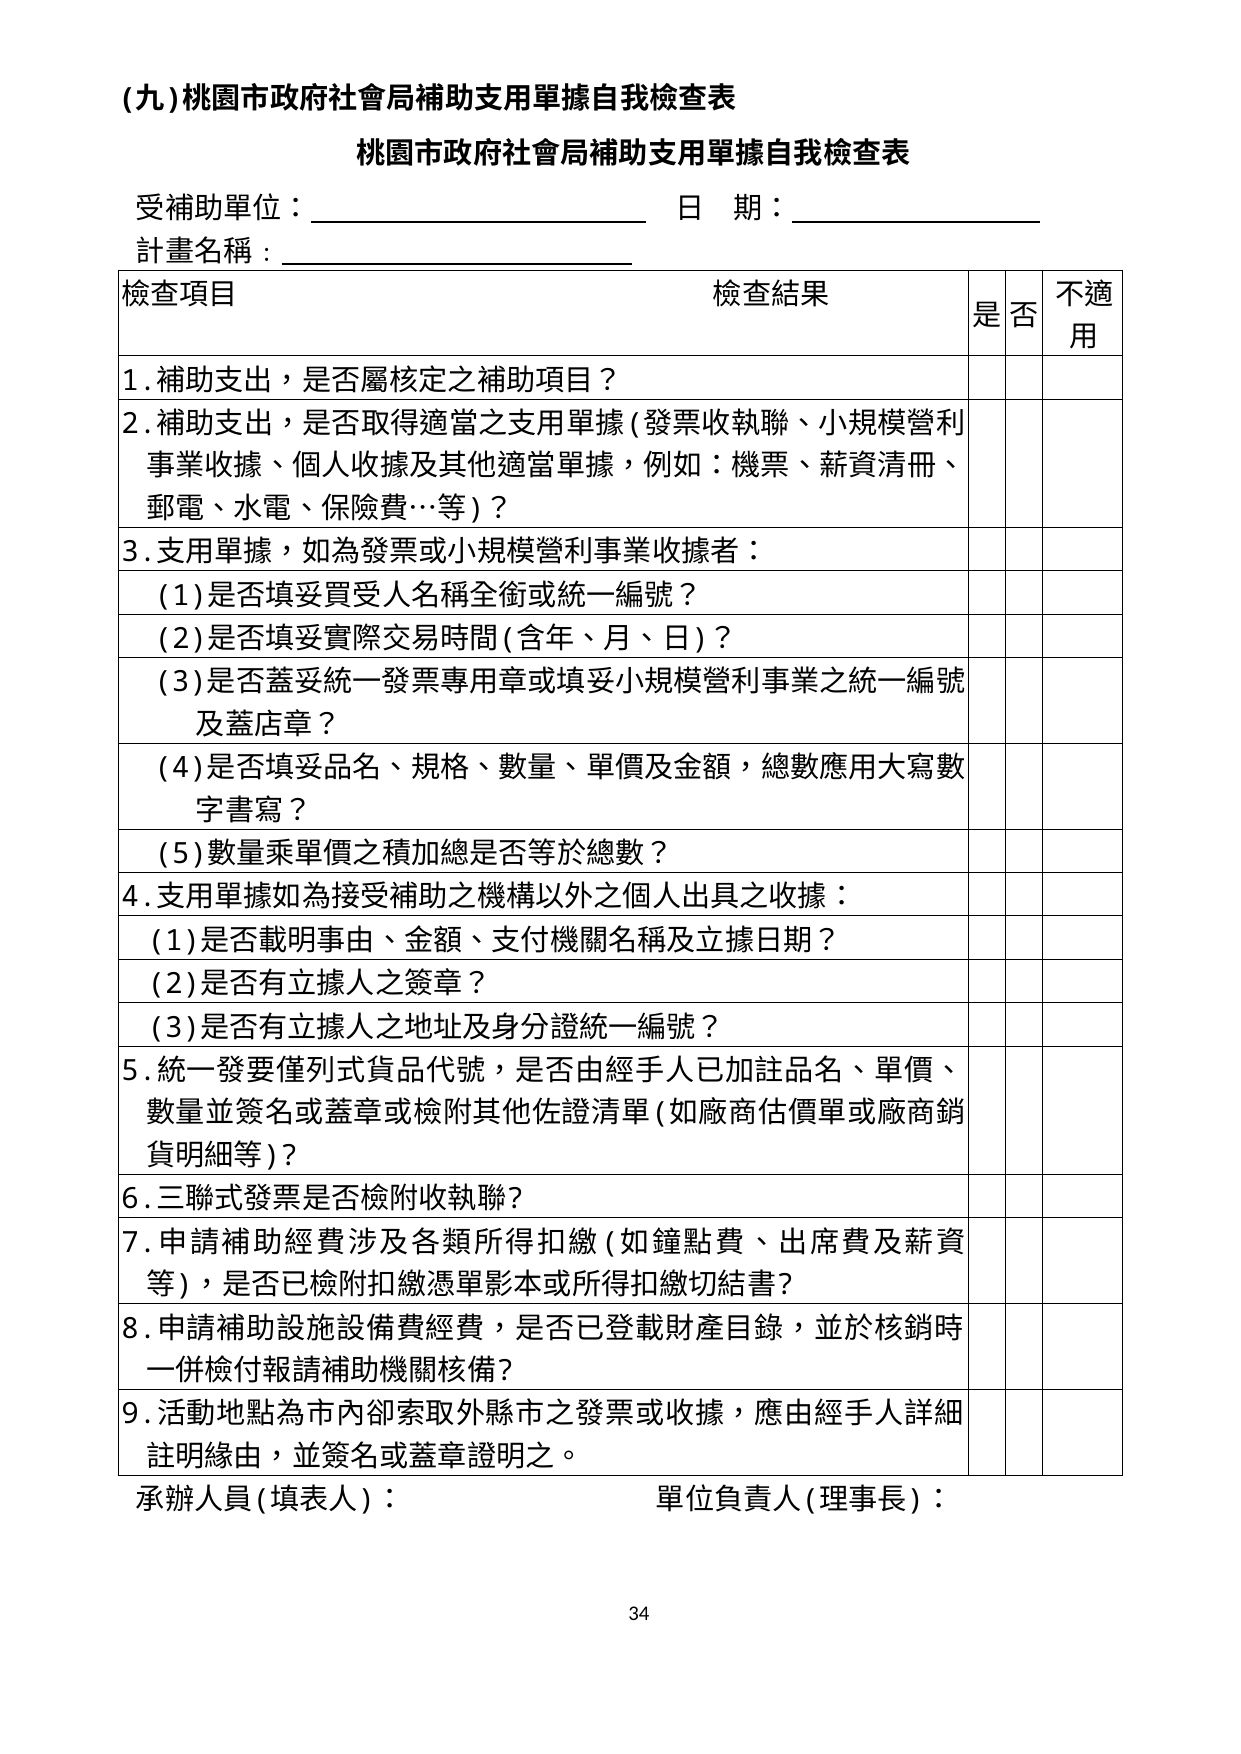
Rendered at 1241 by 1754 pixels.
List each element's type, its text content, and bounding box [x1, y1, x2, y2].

table_cell 8.申請補助設施設備費經費，是否已登載財產目錄，並於核銷時一併檢付報請補助機關核備? [119, 1304, 968, 1389]
table_cell [969, 1304, 1005, 1389]
table_cell [1006, 873, 1042, 915]
table_cell [1043, 873, 1122, 915]
table_cell [1006, 744, 1042, 828]
table_cell 7.申請補助經費涉及各類所得扣繳(如鐘點費、出席費及薪資等)，是否已檢附扣繳憑單影本或所得扣繳切結書? [119, 1218, 968, 1303]
table_cell [1043, 356, 1122, 398]
table_cell [1006, 1003, 1042, 1046]
table_cell (3)是否蓋妥統一發票專用章或填妥小規模營利事業之統一編號及蓋店章？ [119, 658, 968, 743]
table_cell [969, 1003, 1005, 1046]
table_cell [1006, 960, 1042, 1002]
table_cell (1)是否載明事由、金額、支付機關名稱及立據日期？ [119, 916, 968, 959]
table_cell (5)數量乘單價之積加總是否等於總數？ [119, 830, 968, 872]
table_cell [1006, 1047, 1042, 1174]
text 受補助單位： 日 期： [118, 185, 1122, 227]
table_cell [1043, 1390, 1122, 1475]
table_cell [969, 1390, 1005, 1475]
table_cell 3.支用單據，如為發票或小規模營利事業收據者： [119, 528, 968, 570]
table_header 否 [1006, 271, 1042, 355]
table_cell [1006, 658, 1042, 743]
table_header 不適用 [1043, 271, 1122, 355]
table_cell [1043, 528, 1122, 570]
text 桃園市政府社會局補助支用單據自我檢查表 [144, 130, 1122, 172]
table_cell [1043, 615, 1122, 657]
table_cell [1043, 1218, 1122, 1303]
table_cell [1006, 356, 1042, 398]
table_cell [1006, 528, 1042, 570]
table_cell [1043, 658, 1122, 743]
table_cell [969, 960, 1005, 1002]
table_cell 9.活動地點為市內卻索取外縣市之發票或收據，應由經手人詳細註明緣由，並簽名或蓋章證明之。 [119, 1390, 968, 1475]
table_cell [1043, 400, 1122, 527]
table_cell 6.三聯式發票是否檢附收執聯? [119, 1175, 968, 1217]
table_cell [969, 528, 1005, 570]
table_cell (3)是否有立據人之地址及身分證統一編號？ [119, 1003, 968, 1046]
table_cell [1043, 960, 1122, 1002]
table_cell [1006, 1304, 1042, 1389]
table_cell [1006, 571, 1042, 613]
table_cell [1006, 830, 1042, 872]
subtitle (九)桃園市政府社會局補助支用單據自我檢查表 [118, 75, 1122, 117]
table_cell [1006, 400, 1042, 527]
table_cell (1)是否填妥買受人名稱全銜或統一編號？ [119, 571, 968, 613]
table_cell 4.支用單據如為接受補助之機構以外之個人出具之收據： [119, 873, 968, 915]
table_cell [1043, 571, 1122, 613]
table_cell [969, 571, 1005, 613]
table_cell [969, 916, 1005, 959]
table_cell [969, 744, 1005, 828]
table_cell [969, 1218, 1005, 1303]
table_cell [1043, 1003, 1122, 1046]
table_cell [1006, 615, 1042, 657]
table_header 檢查項目 檢查結果 [119, 271, 968, 355]
table_cell 5.統一發要僅列式貨品代號，是否由經手人已加註品名、單價、數量並簽名或蓋章或檢附其他佐證清單(如廠商估價單或廠商銷貨明細等)? [119, 1047, 968, 1174]
table_cell [1006, 1218, 1042, 1303]
text 承辦人員(填表人)： 單位負責人(理事長)： [118, 1476, 1122, 1518]
table_cell [969, 615, 1005, 657]
table_cell [1043, 1175, 1122, 1217]
table_cell [1006, 916, 1042, 959]
table_cell (2)是否填妥實際交易時間(含年、月、日)？ [119, 615, 968, 657]
table_cell (4)是否填妥品名、規格、數量、單價及金額，總數應用大寫數字書寫？ [119, 744, 968, 828]
table_cell [969, 830, 1005, 872]
text 計畫名稱﹕ [118, 227, 1122, 269]
table_cell (2)是否有立據人之簽章？ [119, 960, 968, 1002]
table_cell [1043, 1304, 1122, 1389]
table_cell [1043, 1047, 1122, 1174]
table_cell [1006, 1175, 1042, 1217]
table_cell [1006, 1390, 1042, 1475]
table_cell [1043, 916, 1122, 959]
table_header 是 [969, 271, 1005, 355]
table_cell [1043, 830, 1122, 872]
table_cell [1043, 744, 1122, 828]
table_cell 2.補助支出，是否取得適當之支用單據(發票收執聯、小規模營利事業收據、個人收據及其他適當單據，例如：機票、薪資清冊、郵電、水電、保險費…等)？ [119, 400, 968, 527]
table_cell [969, 356, 1005, 398]
table_cell 1.補助支出，是否屬核定之補助項目？ [119, 356, 968, 398]
table_cell [969, 400, 1005, 527]
table_cell [969, 1175, 1005, 1217]
table_cell [969, 658, 1005, 743]
table_cell [969, 873, 1005, 915]
table_cell [969, 1047, 1005, 1174]
